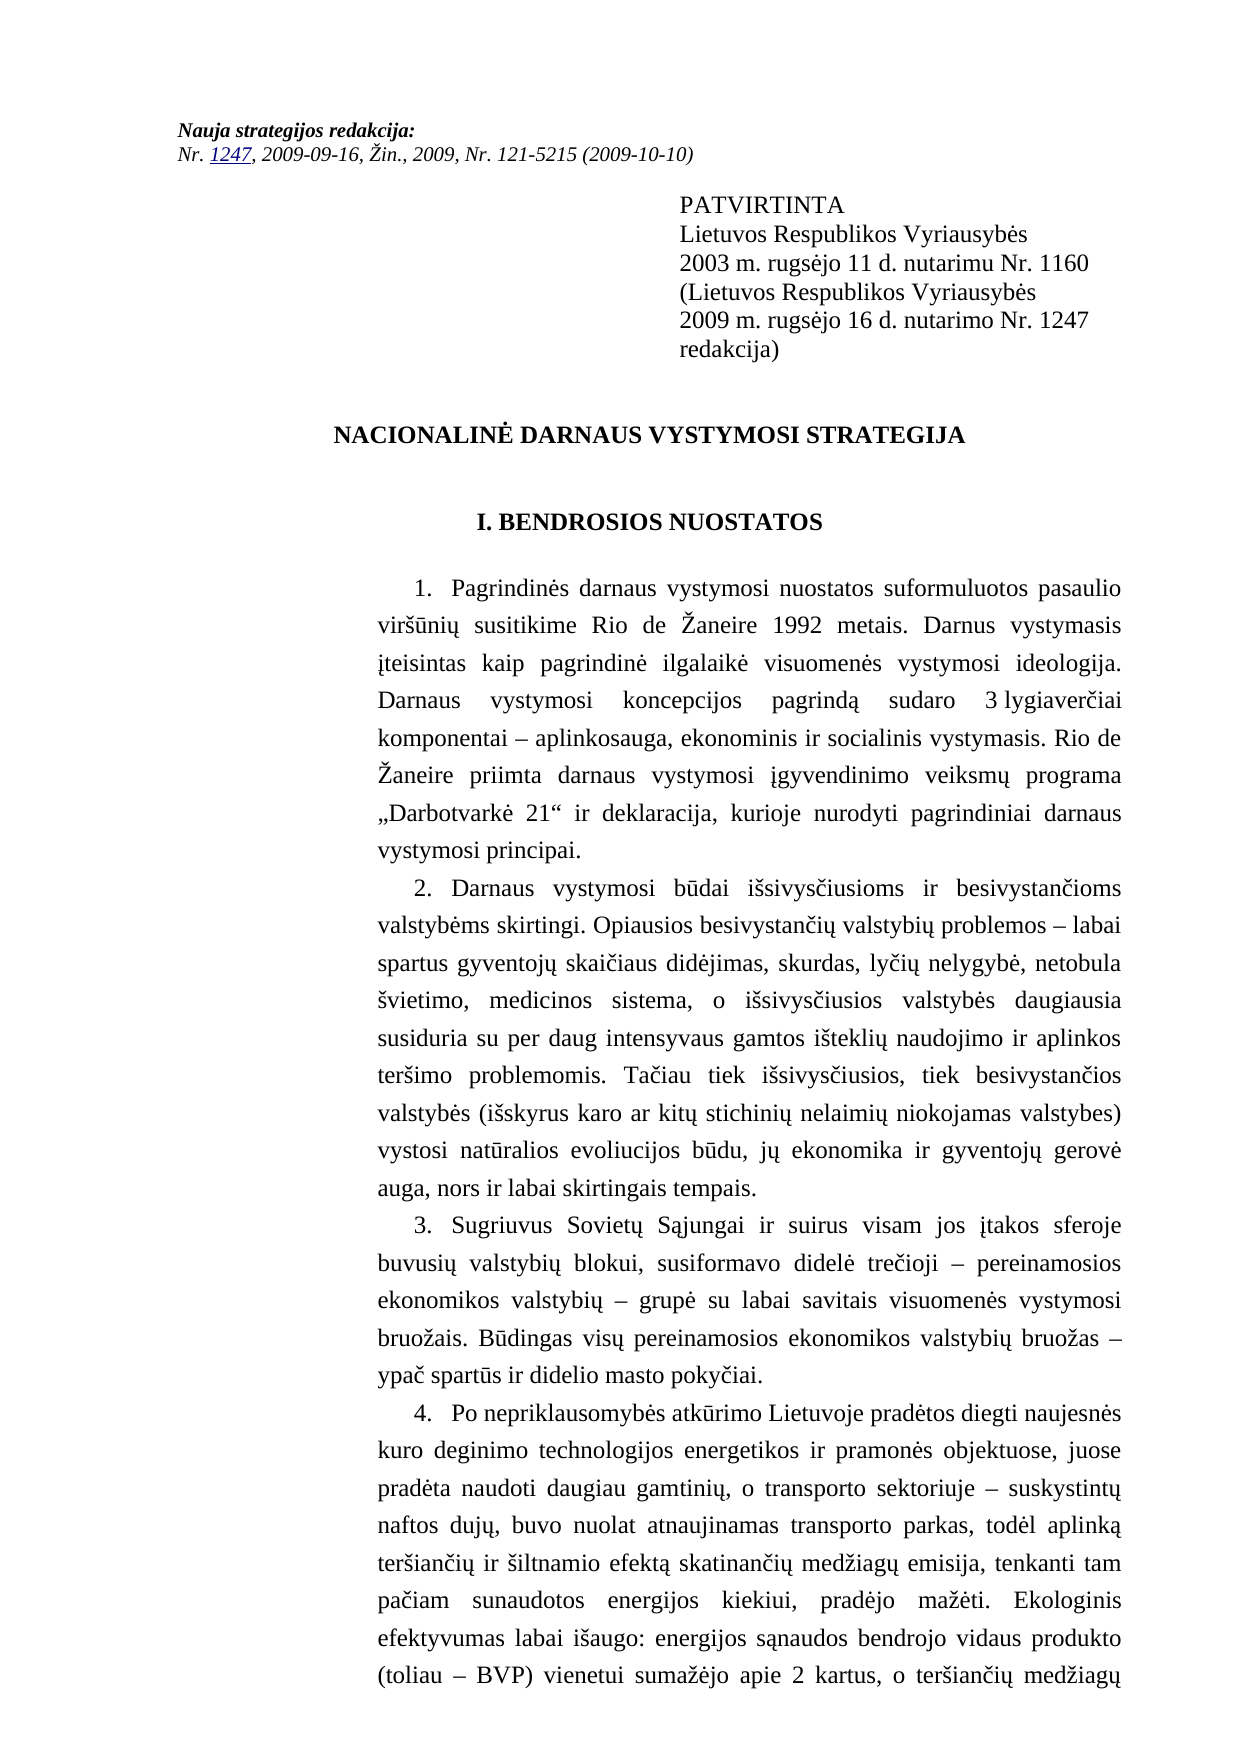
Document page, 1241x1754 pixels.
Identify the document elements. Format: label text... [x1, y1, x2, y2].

text Nauja strategijos redakcija: [177, 118, 1122, 142]
list Po nepriklausomybės atkūrimo Lietuvoje pradėtos diegti naujesnės kuro deginimo technologijos energetikos ir pramonės objektuose, juose pradėta naudoti daugiau gamtinių, o transporto sektoriuje – suskystintų naftos dujų, buvo nuolat atnaujinamas transporto parkas, todėl aplinką teršiančių ir šiltnamio efektą skatinančių medžiagų emisija, tenkanti tam pačiam sunaudotos energijos kiekiui, pradėjo mažėti. Ekologinis efektyvumas labai išaugo: energijos sąnaudos bendrojo vidaus produkto (toliau – BVP) vienetui sumažėjo apie 2 kartus, o teršiančių medžiagų [340, 1389, 1122, 1689]
text NACIONALINĖ DARNAUS VYSTYMOSI STRATEGIJA [177, 420, 1122, 449]
text Patvirtinta Lietuvos Respublikos Vyriausybės 2003 m. rugsėjo 11 d. nutarimu Nr. 1160 (Lietuvos Respublikos Vyriausybės 2009 m. rugsėjo 16 d. nutarimo Nr. 1247 redakcija) [679, 190, 1122, 363]
list Sugriuvus Sovietų Sąjungai ir suirus visam jos įtakos sferoje buvusių valstybių blokui, susiformavo didelė trečioji – pereinamosios ekonomikos valstybių – grupė su labai savitais visuomenės vystymosi bruožais. Būdingas visų pereinamosios ekonomikos valstybių bruožas – ypač spartūs ir didelio masto pokyčiai. [340, 1202, 1122, 1389]
text Nr. 1247, 2009-09-16, Žin., 2009, Nr. 121-5215 (2009-10-10) [177, 142, 1122, 166]
text I. BENDROSIOS NUOSTATOS [177, 507, 1122, 535]
list Pagrindinės darnaus vystymosi nuostatos suformuluotos pasaulio viršūnių susitikime Rio de Žaneire 1992 metais. Darnus vystymasis įteisintas kaip pagrindinė ilgalaikė visuomenės vystymosi ideologija. Darnaus vystymosi koncepcijos pagrindą sudaro 3 lygiaverčiai komponentai – aplinkosauga, ekonominis ir socialinis vystymasis. Rio de Žaneire priimta darnaus vystymosi įgyvendinimo veiksmų programa „Darbotvarkė 21“ ir deklaracija, kurioje nurodyti pagrindiniai darnaus vystymosi principai. [340, 564, 1122, 864]
list Darnaus vystymosi būdai išsivysčiusioms ir besivystančioms valstybėms skirtingi. Opiausios besivystančių valstybių problemos – labai spartus gyventojų skaičiaus didėjimas, skurdas, lyčių nelygybė, netobula švietimo, medicinos sistema, o išsivysčiusios valstybės daugiausia susiduria su per daug intensyvaus gamtos išteklių naudojimo ir aplinkos teršimo problemomis. Tačiau tiek išsivysčiusios, tiek besivystančios valstybės (išskyrus karo ar kitų stichinių nelaimių niokojamas valstybes) vystosi natūralios evoliucijos būdu, jų ekonomika ir gyventojų gerovė auga, nors ir labai skirtingais tempais. [340, 864, 1122, 1202]
